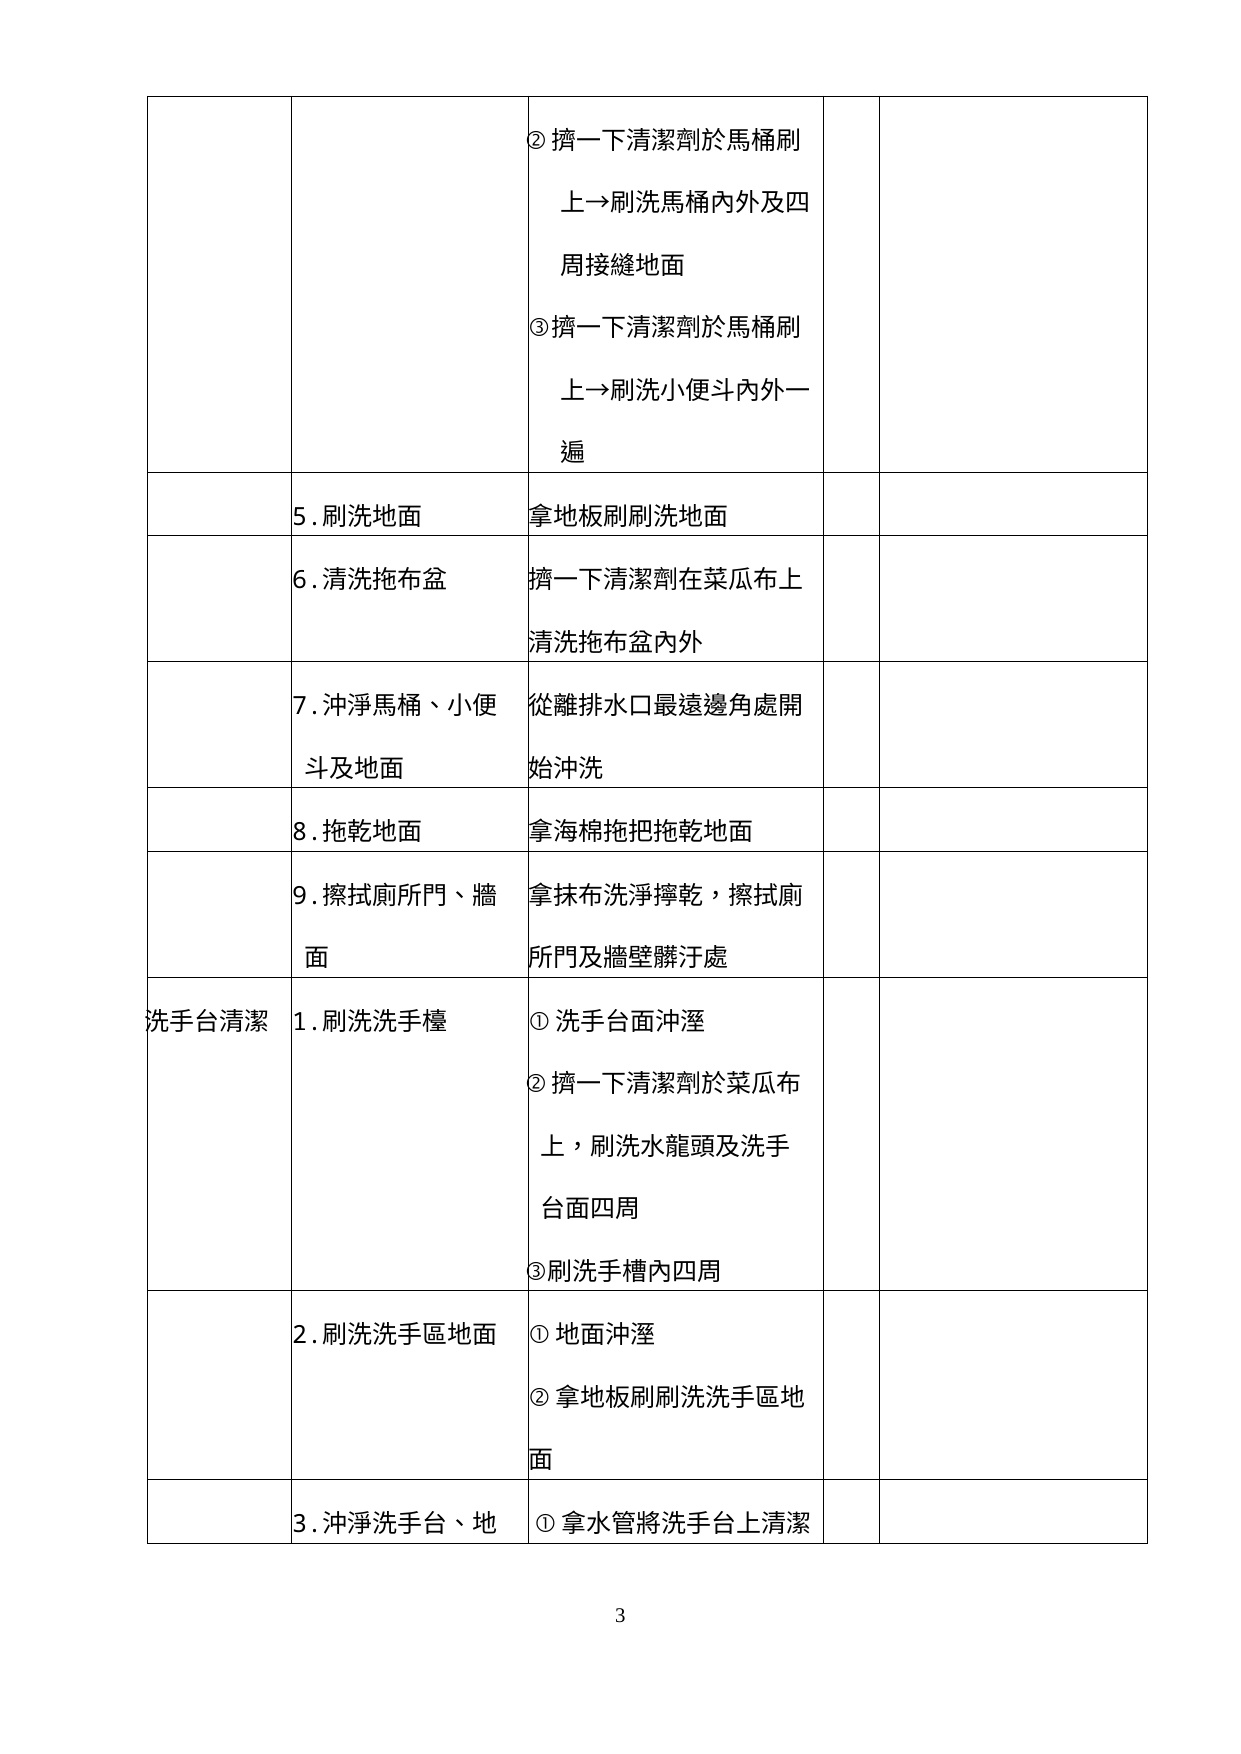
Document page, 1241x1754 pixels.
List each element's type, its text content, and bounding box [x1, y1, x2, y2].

table_cell 9.擦拭廁所門、牆面 [292, 852, 528, 977]
table_cell [880, 473, 1147, 535]
table_cell [880, 1291, 1147, 1479]
table_cell [148, 1291, 291, 1479]
table_cell [148, 97, 291, 472]
table_cell 拿地板刷刷洗地面 [529, 473, 823, 535]
table_cell 3.沖淨洗手台、地面 [292, 1480, 528, 1542]
table_cell [824, 1480, 879, 1542]
table_cell 8.拖乾地面 [292, 788, 528, 851]
table_cell 4.刷洗馬桶、小便斗 [292, 97, 528, 472]
table_cell [824, 662, 879, 787]
table_cell j馬桶、小便斗及地面沖溼 k擠一下清潔劑於馬桶刷上→刷洗馬桶內外及四周接縫地面 擠一下清潔劑於馬桶刷上→刷洗小便斗內外一遍 [529, 97, 823, 472]
table_cell [824, 978, 879, 1290]
table_cell 5.刷洗地面 [292, 473, 528, 535]
table_cell [880, 1480, 1147, 1542]
table_cell [880, 662, 1147, 787]
table_cell [880, 852, 1147, 977]
table_cell [148, 536, 291, 661]
table_cell [880, 536, 1147, 661]
table_cell [824, 473, 879, 535]
table_cell [824, 852, 879, 977]
table_cell [148, 1480, 291, 1542]
table_cell 洗手台清潔 [148, 978, 291, 1290]
table_cell [148, 788, 291, 851]
table_cell j洗手台面沖溼 k擠一下清潔劑於菜瓜布上，刷洗水龍頭及洗手台面四周 刷洗手槽內四周 [529, 978, 823, 1290]
table_cell 2.刷洗洗手區地面 [292, 1291, 528, 1479]
table_cell 7.沖淨馬桶、小便斗及地面 [292, 662, 528, 787]
table_cell 從離排水口最遠邊角處開始沖洗 [529, 662, 823, 787]
table_cell [880, 978, 1147, 1290]
table_cell 拿抹布洗淨擰乾，擦拭廁所門及牆壁髒汙處 [529, 852, 823, 977]
table_cell 1.刷洗洗手檯 [292, 978, 528, 1290]
table_cell [148, 852, 291, 977]
table_cell [824, 97, 879, 472]
table_cell [148, 662, 291, 787]
table_cell [824, 536, 879, 661]
table_cell j拿水管將洗手台上清潔劑沖乾淨 k沖淨地面 拿抹布擦乾洗手台上及水龍頭之水漬 拿海綿拖把拖乾地面 [529, 1480, 823, 1542]
table_cell [880, 97, 1147, 472]
table_cell [824, 788, 879, 851]
table_cell [148, 473, 291, 535]
table_cell 拿海棉拖把拖乾地面 [529, 788, 823, 851]
table_cell 6.清洗拖布盆 [292, 536, 528, 661]
table_cell [824, 1291, 879, 1479]
table_cell [880, 788, 1147, 851]
table_cell 擠一下清潔劑在菜瓜布上清洗拖布盆內外 [529, 536, 823, 661]
table_cell j地面沖溼 k拿地板刷刷洗洗手區地面 [529, 1291, 823, 1479]
